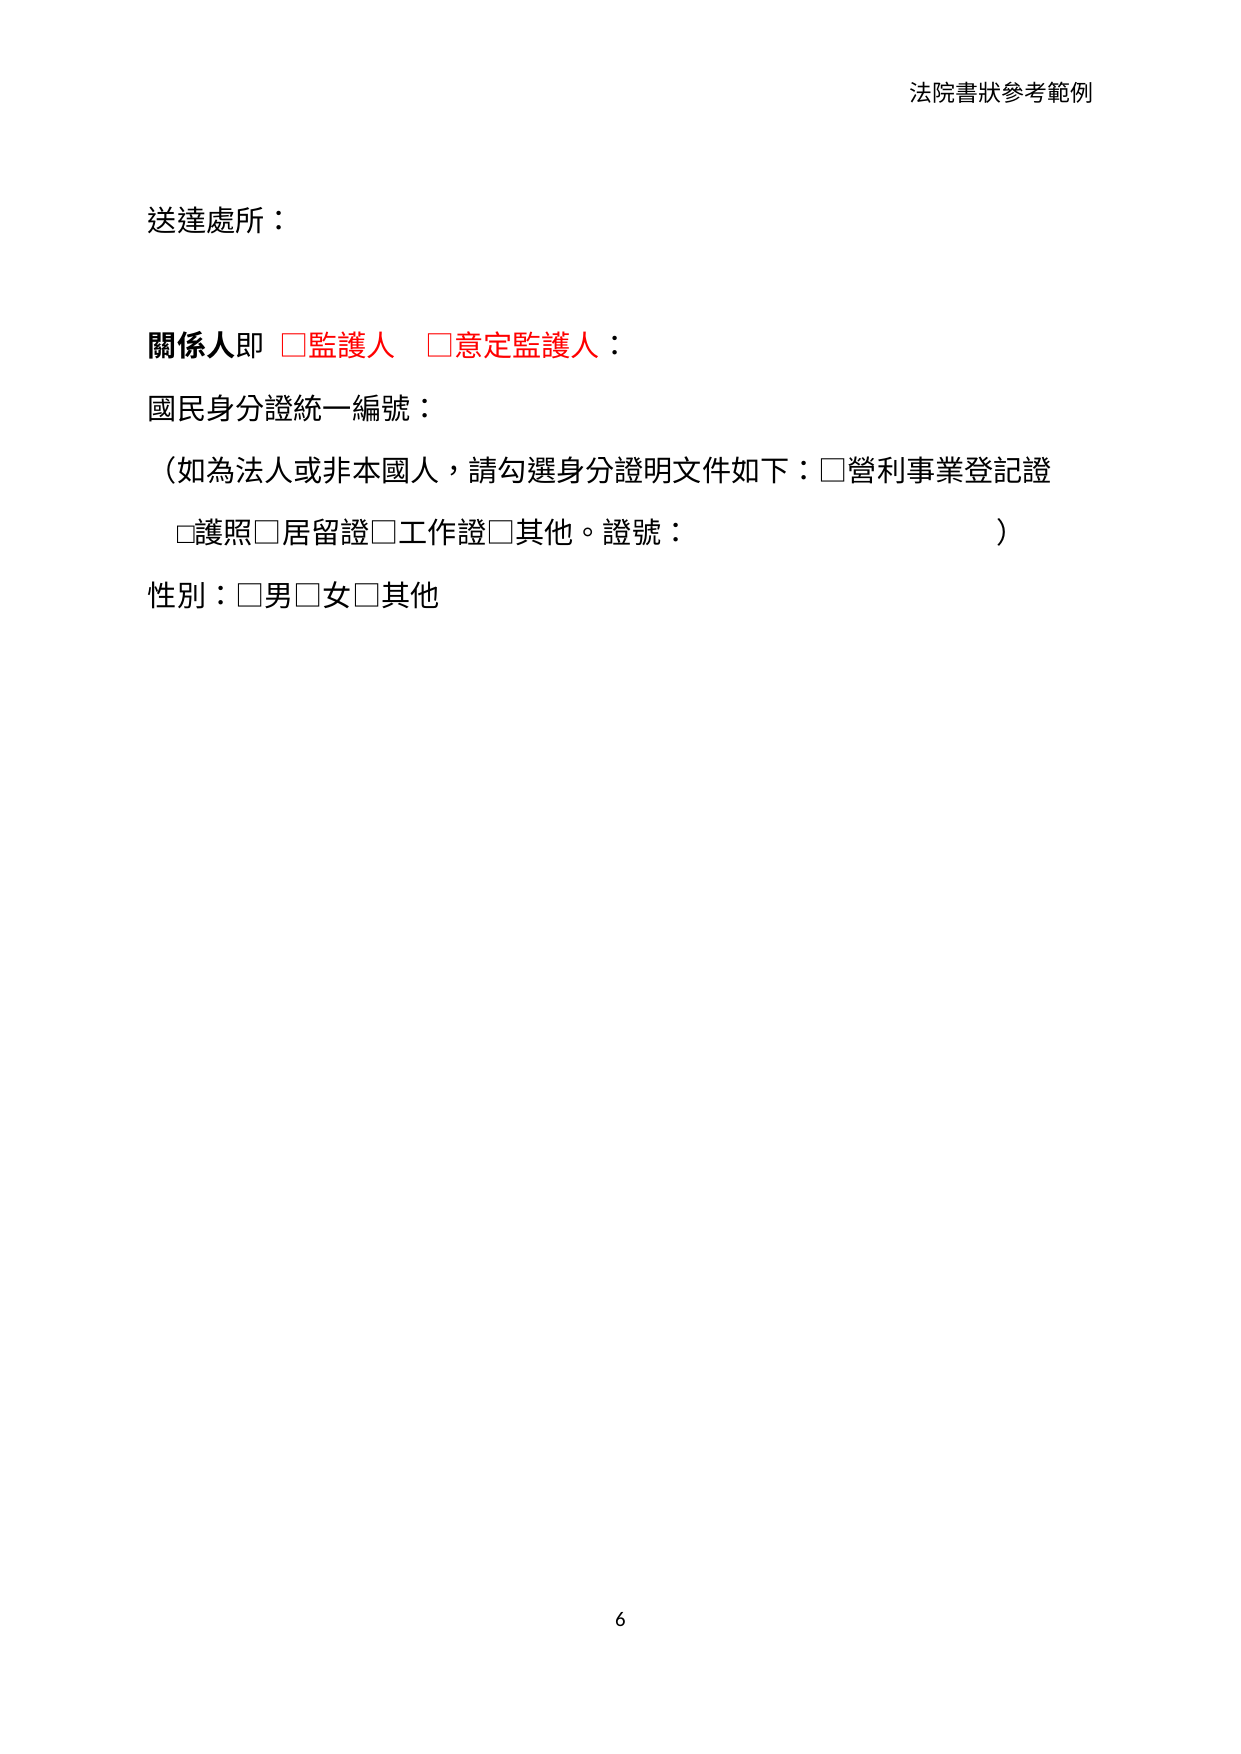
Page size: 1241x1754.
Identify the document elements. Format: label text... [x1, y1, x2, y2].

text 性別：□男□女□其他 [148, 552, 1092, 615]
text 國民身分證統一編號： [148, 365, 1092, 427]
text □護照□居留證□工作證□其他。證號： ） [148, 490, 1092, 552]
text （如為法人或非本國人，請勾選身分證明文件如下：□營利事業登記證 [148, 427, 1092, 490]
text 關係人即 □監護人 □意定監護人： [148, 302, 1092, 365]
text 送達處所： [148, 177, 1092, 240]
